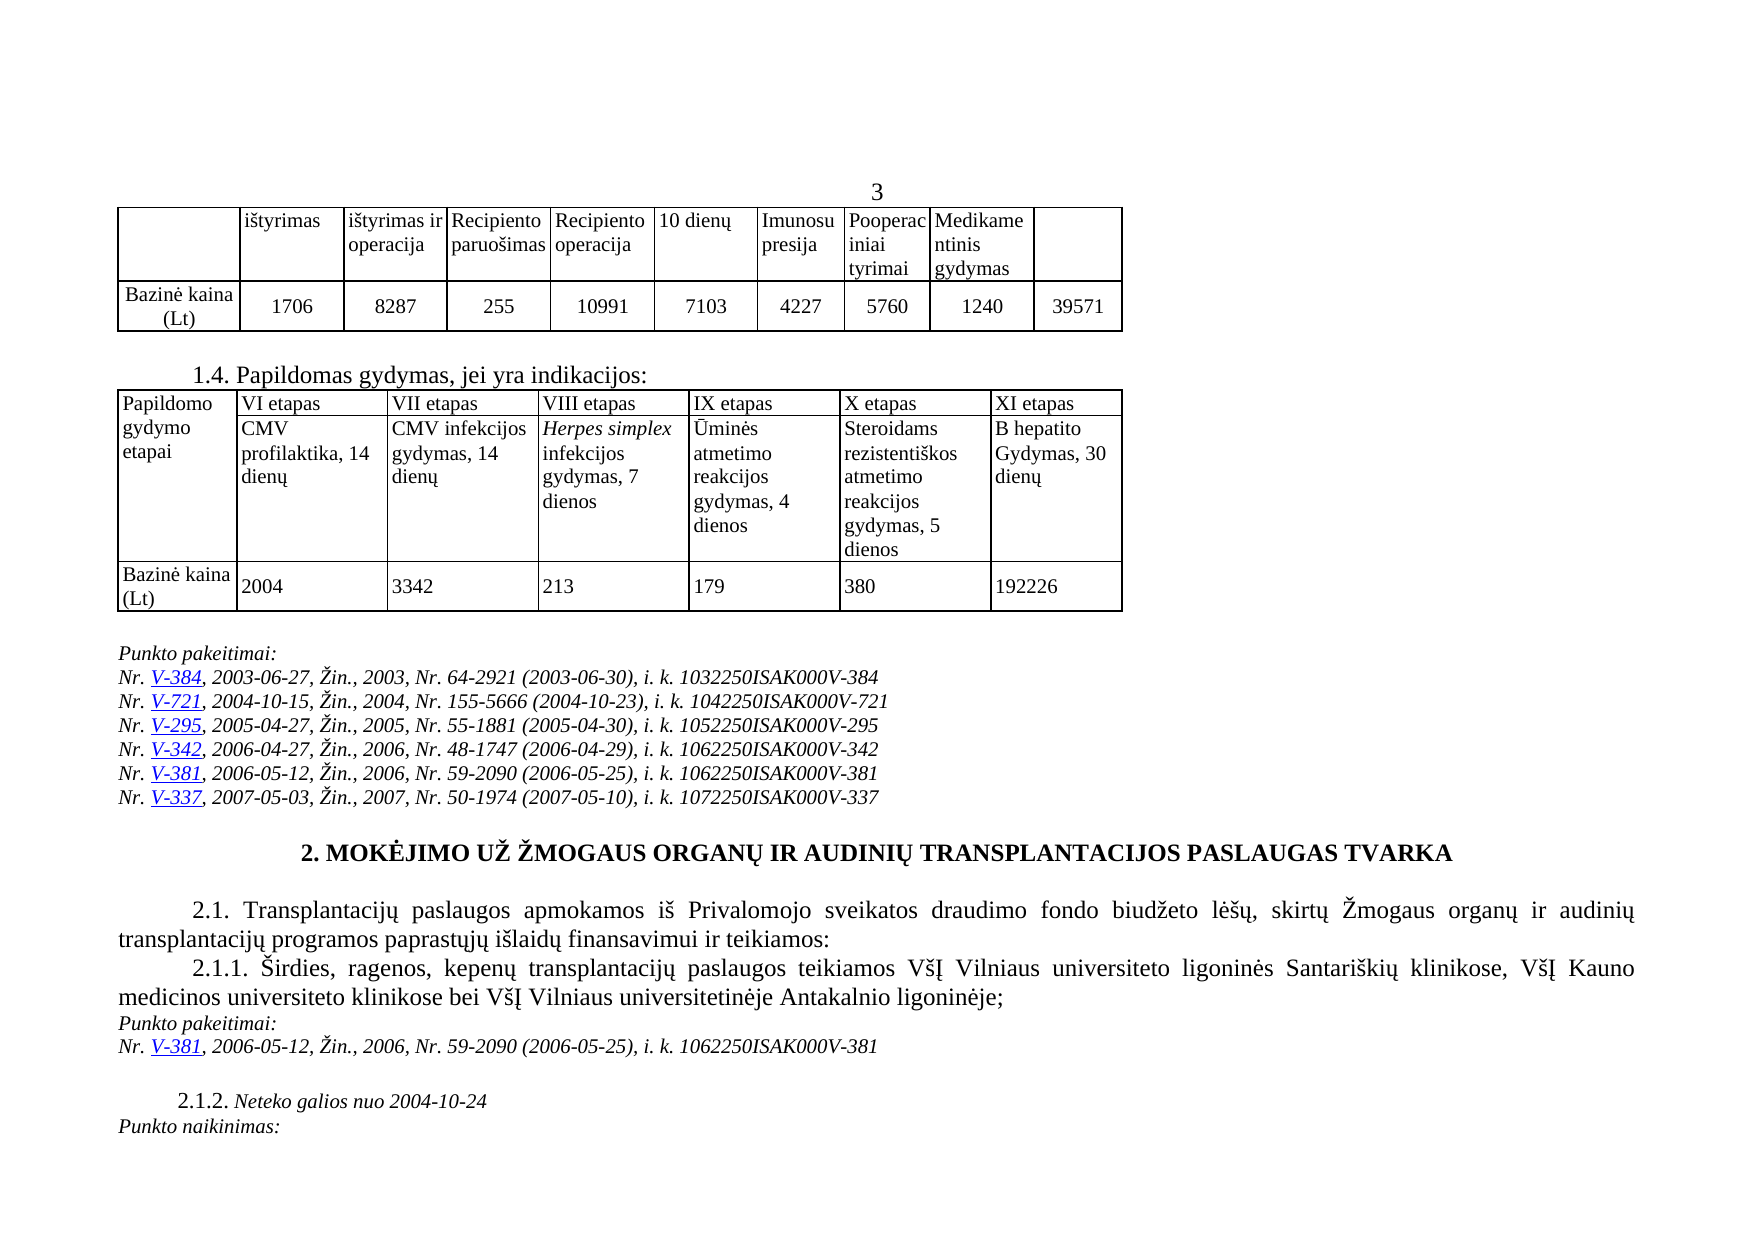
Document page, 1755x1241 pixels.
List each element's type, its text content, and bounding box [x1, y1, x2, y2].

table_cell 255 [448, 282, 550, 330]
table_cell Herpes simplex infekcijos gydymas, 7 dienos [539, 416, 688, 561]
table_cell 380 [841, 562, 990, 610]
table_cell [1035, 208, 1121, 280]
text Punkto pakeitimai: [118, 641, 1636, 665]
table_cell 7103 [655, 282, 757, 330]
text 2.1.1. Širdies, ragenos, kepenų transplantacijų paslaugos teikiamos VšĮ Vilniaus universiteto ligoninės Santariškių klinikose, VšĮ Kauno medicinos universiteto klinikose bei VšĮ Vilniaus universitetinėje Antakalnio ligoninėje; [118, 953, 1636, 1010]
table_header VII etapas [388, 391, 538, 415]
table_cell Recipiento paruošimas [448, 208, 550, 280]
table_cell Steroidams rezistentiškos atmetimo reakcijos gydymas, 5 dienos [841, 416, 990, 561]
text Nr. V-342, 2006-04-27, Žin., 2006, Nr. 48-1747 (2006-04-29), i. k. 1062250ISAK000V-342 [118, 737, 1636, 761]
table_header Papildomo gydymo etapai [119, 391, 236, 561]
table_cell 10 dienų [655, 208, 757, 280]
table_cell 1240 [931, 282, 1033, 330]
table_header IX etapas [690, 391, 839, 415]
table_cell CMV profilaktika, 14 dienų [238, 416, 387, 561]
text Nr. V-381, 2006-05-12, Žin., 2006, Nr. 59-2090 (2006-05-25), i. k. 1062250ISAK000V-381 [118, 1034, 1636, 1058]
table_cell 10991 [551, 282, 654, 330]
table_header VIII etapas [539, 391, 688, 415]
table_cell 1706 [241, 282, 343, 330]
table_header VI etapas [238, 391, 387, 415]
table_cell Imunosupresija [758, 208, 844, 280]
table_cell 5760 [845, 282, 929, 330]
table_cell Ūminės atmetimo reakcijos gydymas, 4 dienos [690, 416, 839, 561]
table_cell ištyrimas [241, 208, 343, 280]
text Nr. V-381, 2006-05-12, Žin., 2006, Nr. 59-2090 (2006-05-25), i. k. 1062250ISAK000V-381 [118, 761, 1636, 785]
text Nr. V-337, 2007-05-03, Žin., 2007, Nr. 50-1974 (2007-05-10), i. k. 1072250ISAK000V-337 [118, 785, 1636, 809]
table_cell 4227 [758, 282, 844, 330]
table_cell Recipiento operacija [551, 208, 654, 280]
text Punkto naikinimas: [118, 1114, 1636, 1138]
table_cell 213 [539, 562, 688, 610]
table_cell 192226 [992, 562, 1121, 610]
text Nr. V-721, 2004-10-15, Žin., 2004, Nr. 155-5666 (2004-10-23), i. k. 1042250ISAK000V-721 [118, 689, 1636, 713]
text Nr. V-295, 2005-04-27, Žin., 2005, Nr. 55-1881 (2005-04-30), i. k. 1052250ISAK000V-295 [118, 713, 1636, 737]
table_cell 8287 [345, 282, 446, 330]
table_cell ištyrimas ir operacija [345, 208, 446, 280]
text Punkto pakeitimai: [118, 1010, 1636, 1034]
text Nr. V-384, 2003-06-27, Žin., 2003, Nr. 64-2921 (2003-06-30), i. k. 1032250ISAK000V-384 [118, 665, 1636, 689]
table_cell 39571 [1035, 282, 1121, 330]
table_cell 3342 [388, 562, 538, 610]
table_cell B hepatito Gydymas, 30 dienų [992, 416, 1121, 561]
table_cell 2004 [238, 562, 387, 610]
table_header [119, 208, 239, 280]
table_cell Pooperaciniai tyrimai [845, 208, 929, 280]
text 2.1.2. Neteko galios nuo 2004-10-24 [118, 1087, 1636, 1114]
table_cell Bazinė kaina (Lt) [119, 562, 236, 610]
table_cell Bazinė kaina (Lt) [119, 282, 239, 330]
table_header XI etapas [992, 391, 1121, 415]
text 2.1. Transplantacijų paslaugos apmokamos iš Privalomojo sveikatos draudimo fondo biudžeto lėšų, skirtų Žmogaus organų ir audinių transplantacijų programos paprastųjų išlaidų finansavimui ir teikiamos: [118, 895, 1636, 953]
text 1.4. Papildomas gydymas, jei yra indikacijos: [118, 360, 1636, 389]
table_header X etapas [841, 391, 990, 415]
table_cell 179 [690, 562, 839, 610]
table_cell CMV infekcijos gydymas, 14 dienų [388, 416, 538, 561]
text 2. MOKĖJIMO UŽ ŽMOGAUS ORGANŲ IR AUDINIŲ TRANSPLANTACIJOS PASLAUGAS TVARKA [118, 838, 1636, 867]
table_cell Medikamentinis gydymas [931, 208, 1033, 280]
